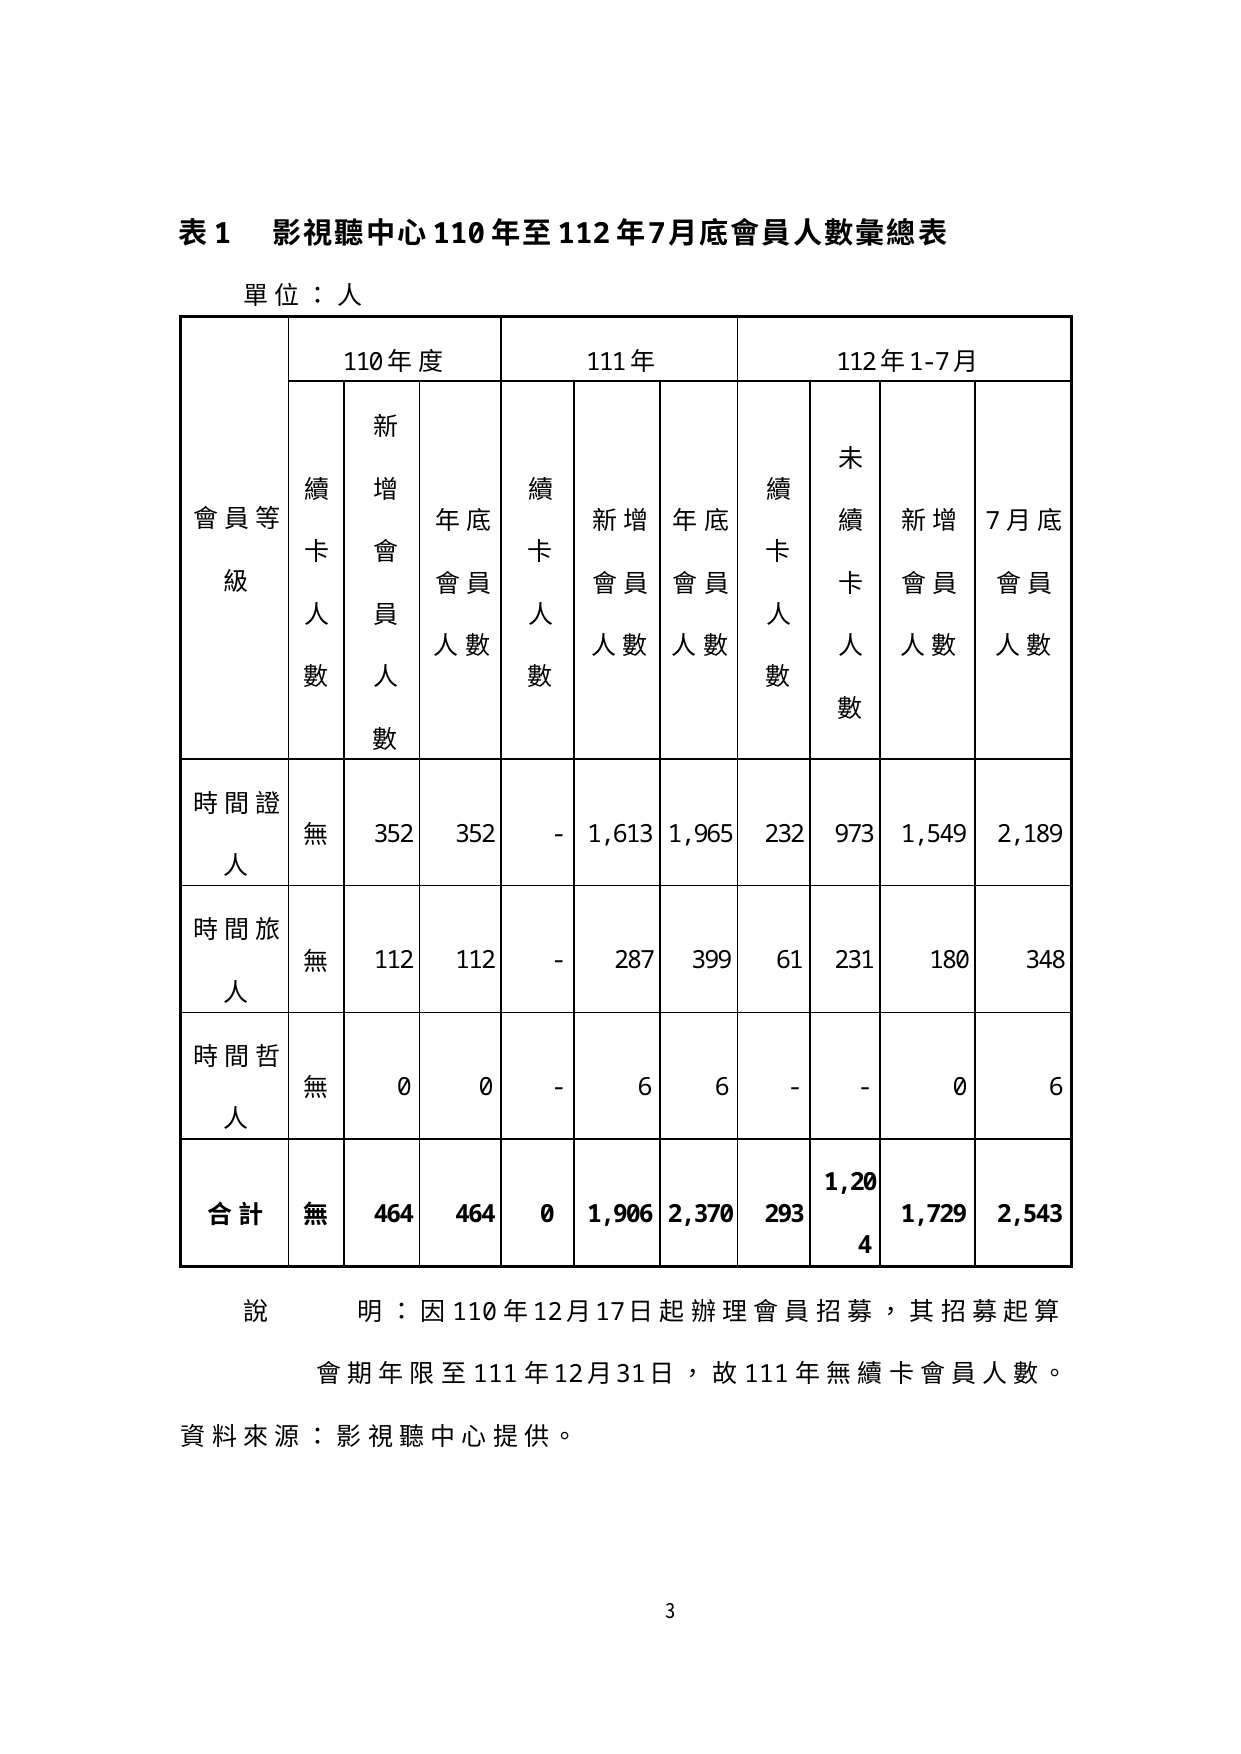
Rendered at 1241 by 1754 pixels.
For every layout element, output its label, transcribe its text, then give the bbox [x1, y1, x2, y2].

table_cell 2,370 [661, 1140, 737, 1264]
table_cell 無 [289, 760, 343, 885]
table_cell 時間旅人 [182, 886, 288, 1011]
table_header 會員等級 [182, 318, 288, 758]
table_cell 新增會員人數 [575, 382, 659, 758]
table_cell - [502, 886, 573, 1011]
table_cell 續卡 人數 [738, 382, 809, 758]
text 資料來源：影視聽中心提供。 [177, 1393, 1063, 1455]
table_cell 無 [289, 1013, 343, 1138]
table_cell 續卡 人數 [502, 382, 573, 758]
table_cell - [502, 760, 573, 885]
table_cell 232 [738, 760, 809, 885]
table_cell 2,543 [976, 1140, 1070, 1264]
table_cell 1,613 [575, 760, 659, 885]
table_header 110年度 [289, 318, 500, 380]
table_cell 新增會員人數 [881, 382, 974, 758]
table_cell 未續卡人數 [811, 382, 879, 758]
table_cell - [502, 1013, 573, 1138]
table_cell 合計 [182, 1140, 288, 1264]
table_cell 352 [420, 760, 500, 885]
table_cell 1,906 [575, 1140, 659, 1264]
table_cell 464 [420, 1140, 500, 1264]
table_cell 6 [661, 1013, 737, 1138]
table_cell 6 [575, 1013, 659, 1138]
table_cell 時間證人 [182, 760, 288, 885]
table_cell 1,204 [811, 1140, 879, 1264]
table_cell 時間哲人 [182, 1013, 288, 1138]
table_cell 112 [345, 886, 419, 1011]
table_cell 112 [420, 886, 500, 1011]
text 表1 影視聽中心110年至112年7月底會員人數彙總表 單位：人 [176, 189, 1063, 314]
table_cell 348 [976, 886, 1070, 1011]
table_cell 1,965 [661, 760, 737, 885]
table_cell 973 [811, 760, 879, 885]
table_cell - [811, 1013, 879, 1138]
table_cell 352 [345, 760, 419, 885]
table_cell 180 [881, 886, 974, 1011]
table_cell 2,189 [976, 760, 1070, 885]
table_cell 無 [289, 886, 343, 1011]
table_cell 0 [881, 1013, 974, 1138]
table_cell 293 [738, 1140, 809, 1264]
text 說 明：因110年12月17日起辦理會員招募，其招募起算會期年限至111年12月31日，故111年無續卡會員人數。 [127, 1268, 1063, 1393]
table_cell 399 [661, 886, 737, 1011]
table_cell 無 [289, 1140, 343, 1264]
table_cell 新增會員人數 [345, 382, 419, 758]
table_cell 0 [420, 1013, 500, 1138]
table_cell 287 [575, 886, 659, 1011]
table_cell 續卡人數 [289, 382, 343, 758]
table_cell 464 [345, 1140, 419, 1264]
table_cell 0 [502, 1140, 573, 1264]
table_cell 61 [738, 886, 809, 1011]
table_cell - [738, 1013, 809, 1138]
table_cell 6 [976, 1013, 1070, 1138]
table_cell 7月底會員人數 [976, 382, 1070, 758]
table_cell 年底會員人數 [661, 382, 737, 758]
table_cell 年底會員人數 [420, 382, 500, 758]
table_cell 1,729 [881, 1140, 974, 1264]
table_cell 1,549 [881, 760, 974, 885]
table_cell 231 [811, 886, 879, 1011]
table_cell 0 [345, 1013, 419, 1138]
table_header 111年 [502, 318, 737, 380]
table_header 112年1-7月 [738, 318, 1070, 380]
